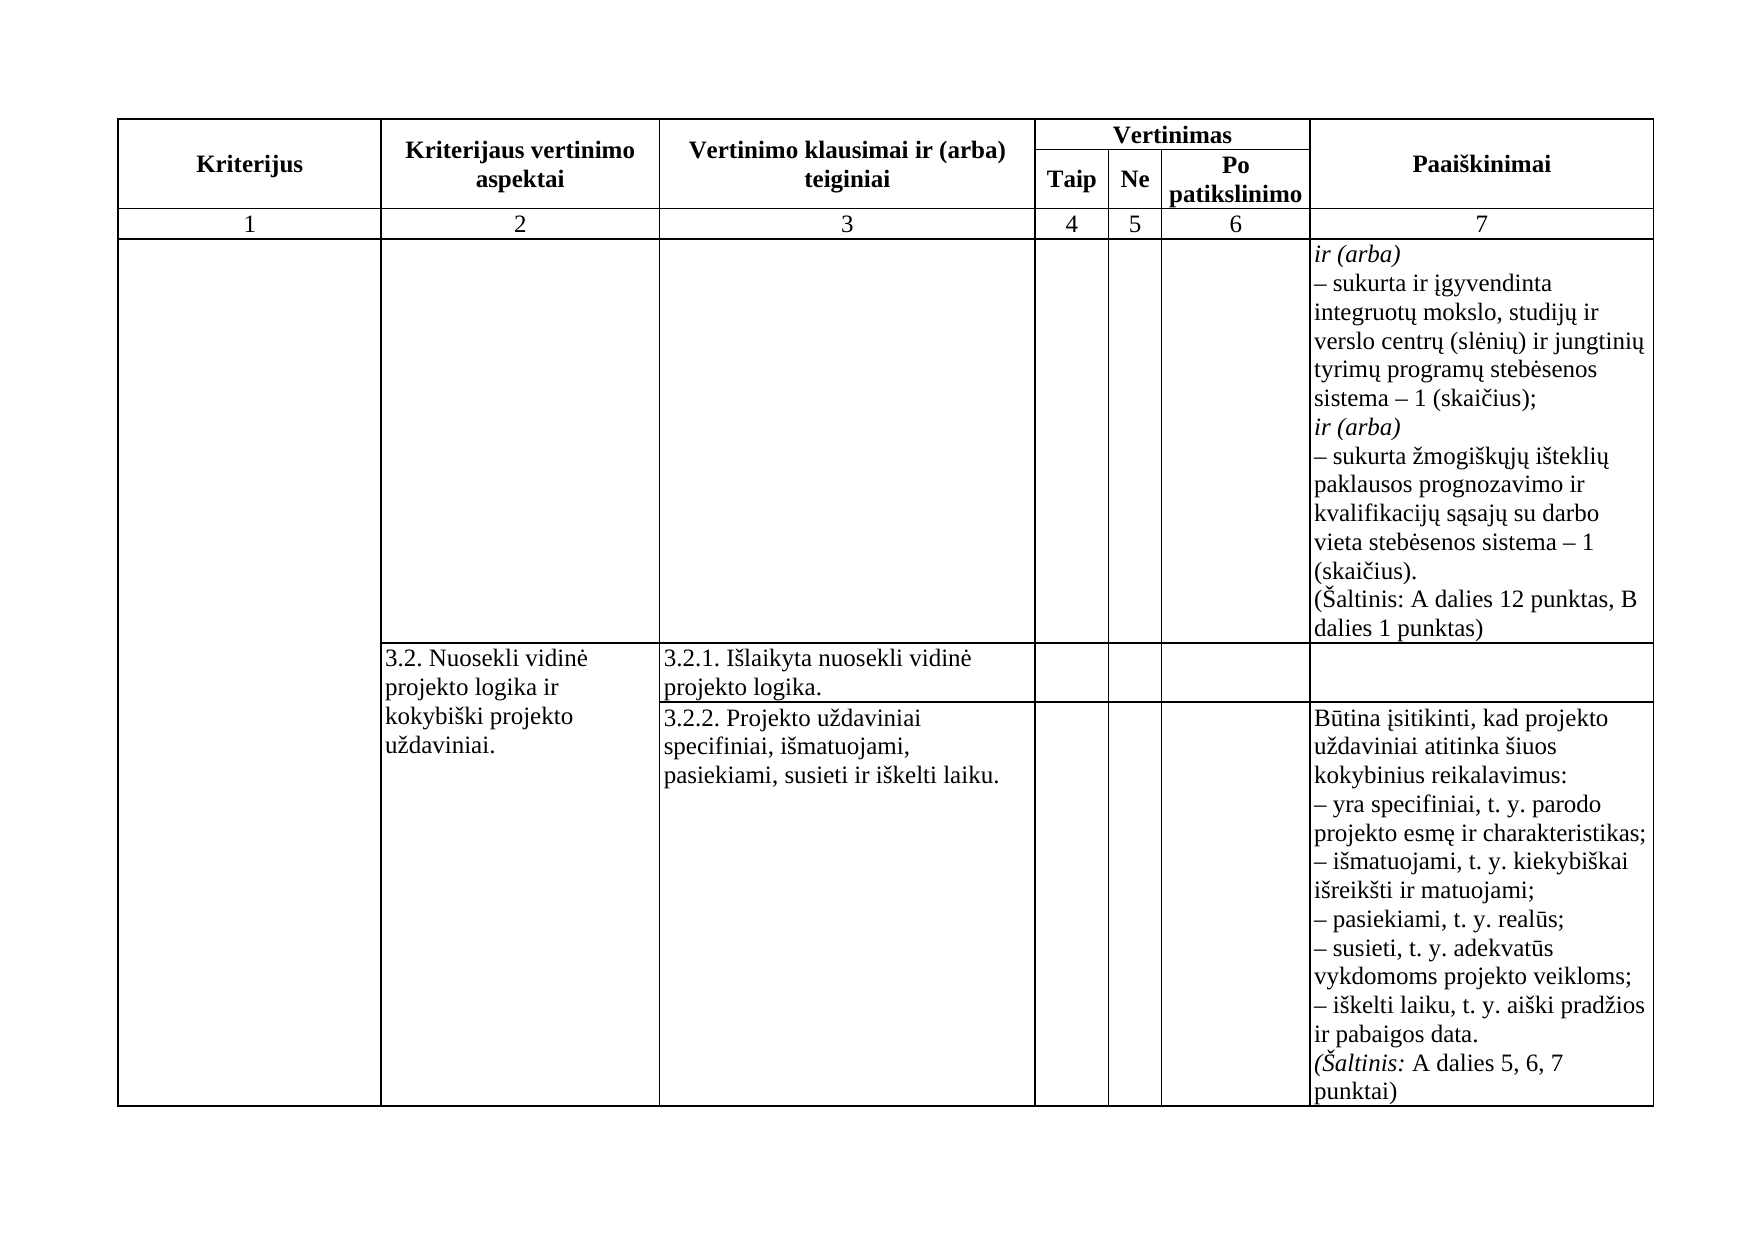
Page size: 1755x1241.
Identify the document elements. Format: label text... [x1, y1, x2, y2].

table_cell 3.2.2. Projekto uždaviniai specifiniai, išmatuojami, pasiekiami, susieti ir iškelti laiku. [660, 703, 1034, 1105]
table_cell 3.2.1. Išlaikyta nuosekli vidinė projekto logika. [660, 644, 1034, 701]
table_cell [119, 240, 380, 1105]
table_header Paaiškinimai [1311, 120, 1653, 208]
table_cell [1036, 240, 1108, 642]
table_header Kriterijaus vertinimo aspektai [382, 120, 659, 208]
table_cell [1109, 240, 1161, 642]
table_cell 6 [1162, 209, 1309, 238]
table_cell [1109, 644, 1161, 701]
table_cell [1162, 703, 1309, 1105]
table_header Vertinimo klausimai ir (arba) teiginiai [660, 120, 1034, 208]
table_cell Būtina įsitikinti, kad projekto uždaviniai atitinka šiuos kokybinius reikalavimus: – yra specifiniai, t. y. parodo projekto esmę ir charakteristikas; – išmatuojami, t. y. kiekybiškai išreikšti ir matuojami; – pasiekiami, t. y. realūs; – susieti, t. y. adekvatūs vykdomoms projekto veikloms; – iškelti laiku, t. y. aiški pradžios ir pabaigos data. (Šaltinis: A dalies 5, 6, 7 punktai) [1311, 703, 1653, 1105]
table_cell [1162, 644, 1309, 701]
table_cell Taip [1036, 150, 1108, 208]
table_cell ir (arba) – sukurta ir įgyvendinta integruotų mokslo, studijų ir verslo centrų (slėnių) ir jungtinių tyrimų programų stebėsenos sistema – 1 (skaičius); ir (arba) – sukurta žmogiškųjų išteklių paklausos prognozavimo ir kvalifikacijų sąsajų su darbo vieta stebėsenos sistema – 1 (skaičius). (Šaltinis: A dalies 12 punktas, B dalies 1 punktas) [1311, 240, 1653, 642]
table_cell 3.2. Nuosekli vidinė projekto logika ir kokybiški projekto uždaviniai. [382, 644, 659, 1105]
table_cell 4 [1036, 209, 1108, 238]
table_cell 1 [119, 209, 380, 238]
table_cell [660, 240, 1034, 642]
table_cell [1036, 703, 1108, 1105]
table_cell [1036, 644, 1108, 701]
table_cell 3 [660, 209, 1034, 238]
table_header Vertinimas [1036, 120, 1309, 148]
table_header Kriterijus [119, 120, 380, 208]
table_cell [382, 240, 659, 642]
table_cell [1311, 644, 1653, 701]
table_cell 5 [1109, 209, 1161, 238]
table_cell 2 [382, 209, 659, 238]
table_cell 7 [1311, 209, 1653, 238]
table_cell [1162, 240, 1309, 642]
table_cell Ne [1109, 150, 1161, 208]
table_cell Po patikslinimo [1162, 150, 1309, 208]
table_cell [1109, 703, 1161, 1105]
